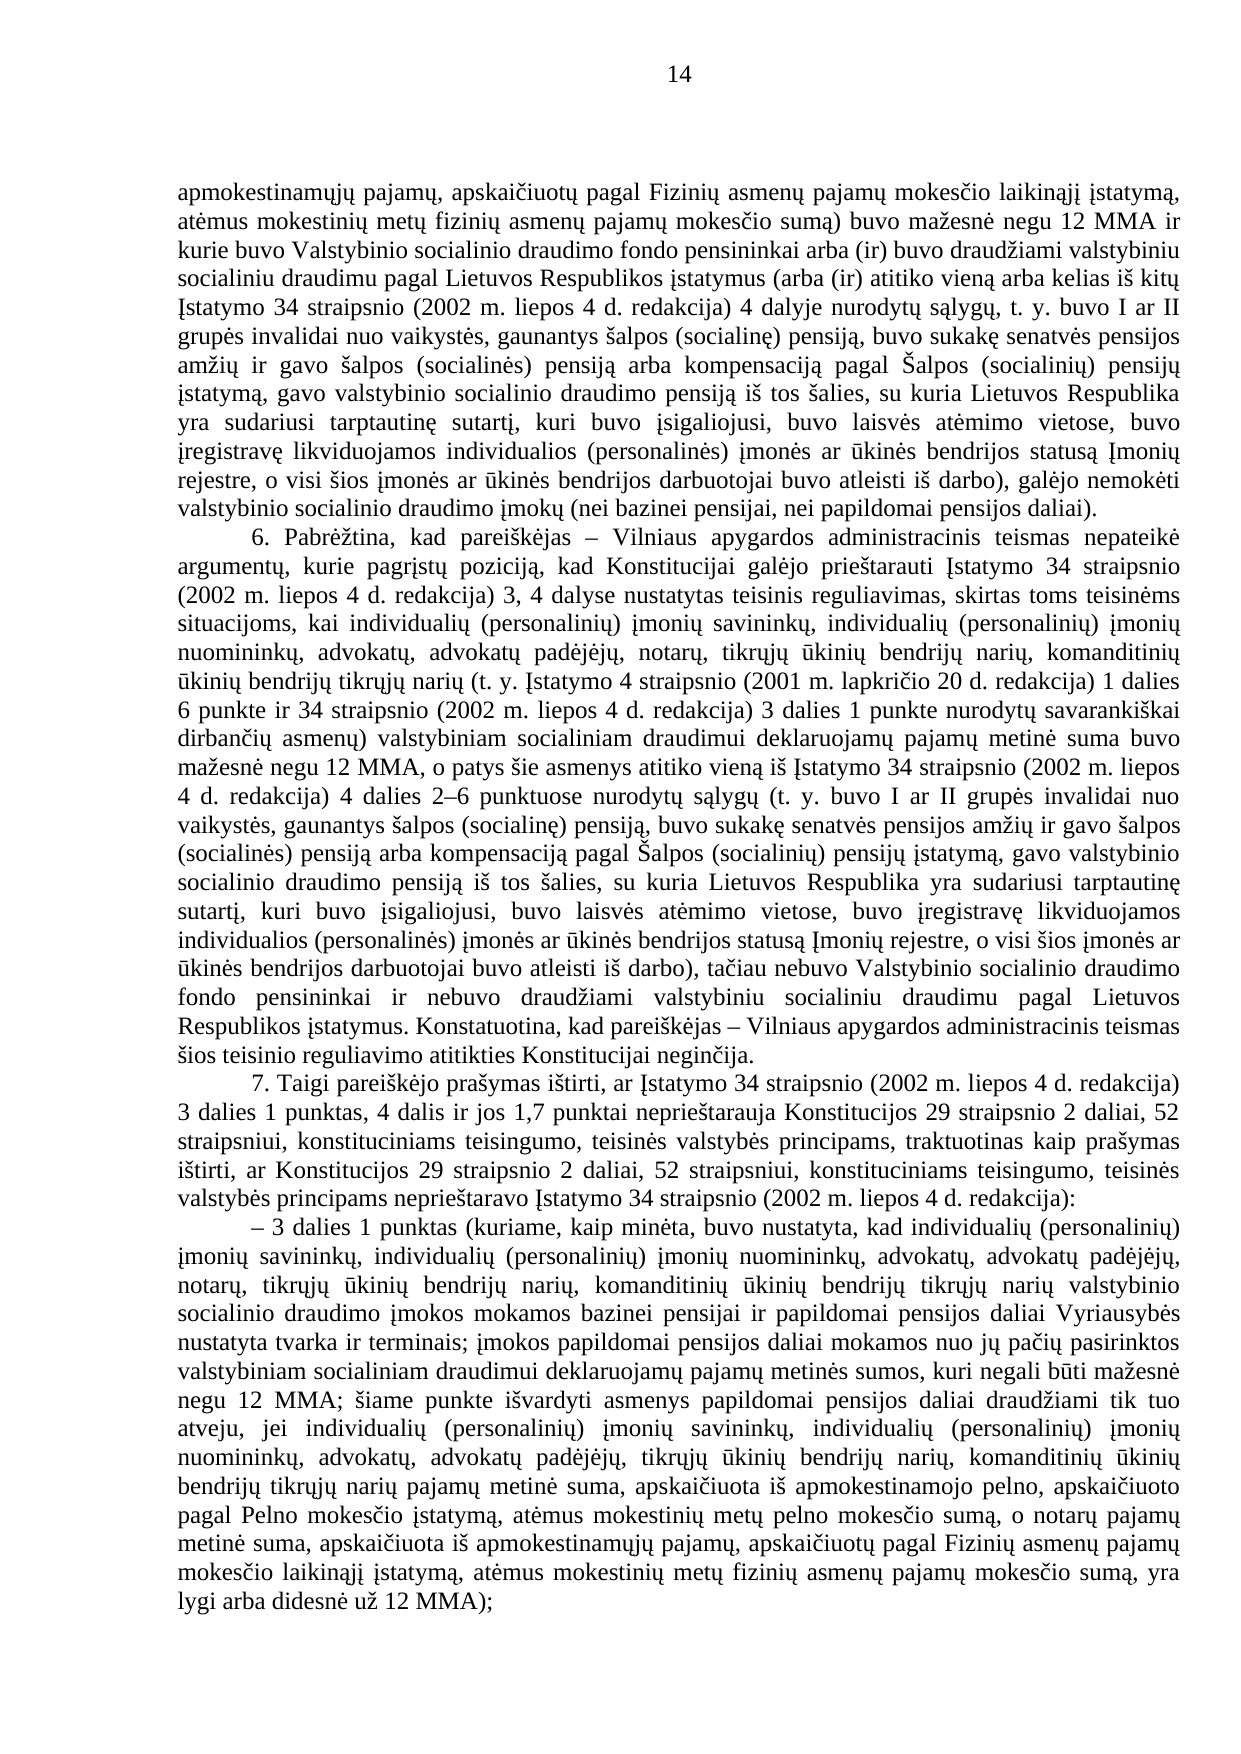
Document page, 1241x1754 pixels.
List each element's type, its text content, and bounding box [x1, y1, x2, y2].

text apmokestinamųjų pajamų, apskaičiuotų pagal Fizinių asmenų pajamų mokesčio laikinąjį įstatymą, atėmus mokestinių metų fizinių asmenų pajamų mokesčio sumą) buvo mažesnė negu 12 MMA ir kurie buvo Valstybinio socialinio draudimo fondo pensininkai arba (ir) buvo draudžiami valstybiniu socialiniu draudimu pagal Lietuvos Respublikos įstatymus (arba (ir) atitiko vieną arba kelias iš kitų Įstatymo 34 straipsnio (2002 m. liepos 4 d. redakcija) 4 dalyje nurodytų sąlygų, t. y. buvo I ar II grupės invalidai nuo vaikystės, gaunantys šalpos (socialinę) pensiją, buvo sukakę senatvės pensijos amžių ir gavo šalpos (socialinės) pensiją arba kompensaciją pagal Šalpos (socialinių) pensijų įstatymą, gavo valstybinio socialinio draudimo pensiją iš tos šalies, su kuria Lietuvos Respublika yra sudariusi tarptautinę sutartį, kuri buvo įsigaliojusi, buvo laisvės atėmimo vietose, buvo įregistravę likviduojamos individualios (personalinės) įmonės ar ūkinės bendrijos statusą Įmonių rejestre, o visi šios įmonės ar ūkinės bendrijos darbuotojai buvo atleisti iš darbo), galėjo nemokėti valstybinio socialinio draudimo įmokų (nei bazinei pensijai, nei papildomai pensijos daliai). [177, 177, 1181, 522]
text 7. Taigi pareiškėjo prašymas ištirti, ar Įstatymo 34 straipsnio (2002 m. liepos 4 d. redakcija) 3 dalies 1 punktas, 4 dalis ir jos 1,7 punktai neprieštarauja Konstitucijos 29 straipsnio 2 daliai, 52 straipsniui, konstituciniams teisingumo, teisinės valstybės principams, traktuotinas kaip prašymas ištirti, ar Konstitucijos 29 straipsnio 2 daliai, 52 straipsniui, konstituciniams teisingumo, teisinės valstybės principams neprieštaravo Įstatymo 34 straipsnio (2002 m. liepos 4 d. redakcija): [177, 1068, 1181, 1212]
text 6. Pabrėžtina, kad pareiškėjas – Vilniaus apygardos administracinis teismas nepateikė argumentų, kurie pagrįstų poziciją, kad Konstitucijai galėjo prieštarauti Įstatymo 34 straipsnio (2002 m. liepos 4 d. redakcija) 3, 4 dalyse nustatytas teisinis reguliavimas, skirtas toms teisinėms situacijoms, kai individualių (personalinių) įmonių savininkų, individualių (personalinių) įmonių nuomininkų, advokatų, advokatų padėjėjų, notarų, tikrųjų ūkinių bendrijų narių, komanditinių ūkinių bendrijų tikrųjų narių (t. y. Įstatymo 4 straipsnio (2001 m. lapkričio 20 d. redakcija) 1 dalies 6 punkte ir 34 straipsnio (2002 m. liepos 4 d. redakcija) 3 dalies 1 punkte nurodytų savarankiškai dirbančių asmenų) valstybiniam socialiniam draudimui deklaruojamų pajamų metinė suma buvo mažesnė negu 12 MMA, o patys šie asmenys atitiko vieną iš Įstatymo 34 straipsnio (2002 m. liepos 4 d. redakcija) 4 dalies 2–6 punktuose nurodytų sąlygų (t. y. buvo I ar II grupės invalidai nuo vaikystės, gaunantys šalpos (socialinę) pensiją, buvo sukakę senatvės pensijos amžių ir gavo šalpos (socialinės) pensiją arba kompensaciją pagal Šalpos (socialinių) pensijų įstatymą, gavo valstybinio socialinio draudimo pensiją iš tos šalies, su kuria Lietuvos Respublika yra sudariusi tarptautinę sutartį, kuri buvo įsigaliojusi, buvo laisvės atėmimo vietose, buvo įregistravę likviduojamos individualios (personalinės) įmonės ar ūkinės bendrijos statusą Įmonių rejestre, o visi šios įmonės ar ūkinės bendrijos darbuotojai buvo atleisti iš darbo), tačiau nebuvo Valstybinio socialinio draudimo fondo pensininkai ir nebuvo draudžiami valstybiniu socialiniu draudimu pagal Lietuvos Respublikos įstatymus. Konstatuotina, kad pareiškėjas – Vilniaus apygardos administracinis teismas šios teisinio reguliavimo atitikties Konstitucijai neginčija. [177, 522, 1181, 1068]
text – 3 dalies 1 punktas (kuriame, kaip minėta, buvo nustatyta, kad individualių (personalinių) įmonių savininkų, individualių (personalinių) įmonių nuomininkų, advokatų, advokatų padėjėjų, notarų, tikrųjų ūkinių bendrijų narių, komanditinių ūkinių bendrijų tikrųjų narių valstybinio socialinio draudimo įmokos mokamos bazinei pensijai ir papildomai pensijos daliai Vyriausybės nustatyta tvarka ir terminais; įmokos papildomai pensijos daliai mokamos nuo jų pačių pasirinktos valstybiniam socialiniam draudimui deklaruojamų pajamų metinės sumos, kuri negali būti mažesnė negu 12 MMA; šiame punkte išvardyti asmenys papildomai pensijos daliai draudžiami tik tuo atveju, jei individualių (personalinių) įmonių savininkų, individualių (personalinių) įmonių nuomininkų, advokatų, advokatų padėjėjų, tikrųjų ūkinių bendrijų narių, komanditinių ūkinių bendrijų tikrųjų narių pajamų metinė suma, apskaičiuota iš apmokestinamojo pelno, apskaičiuoto pagal Pelno mokesčio įstatymą, atėmus mokestinių metų pelno mokesčio sumą, o notarų pajamų metinė suma, apskaičiuota iš apmokestinamųjų pajamų, apskaičiuotų pagal Fizinių asmenų pajamų mokesčio laikinąjį įstatymą, atėmus mokestinių metų fizinių asmenų pajamų mokesčio sumą, yra lygi arba didesnė už 12 MMA); [177, 1212, 1181, 1615]
